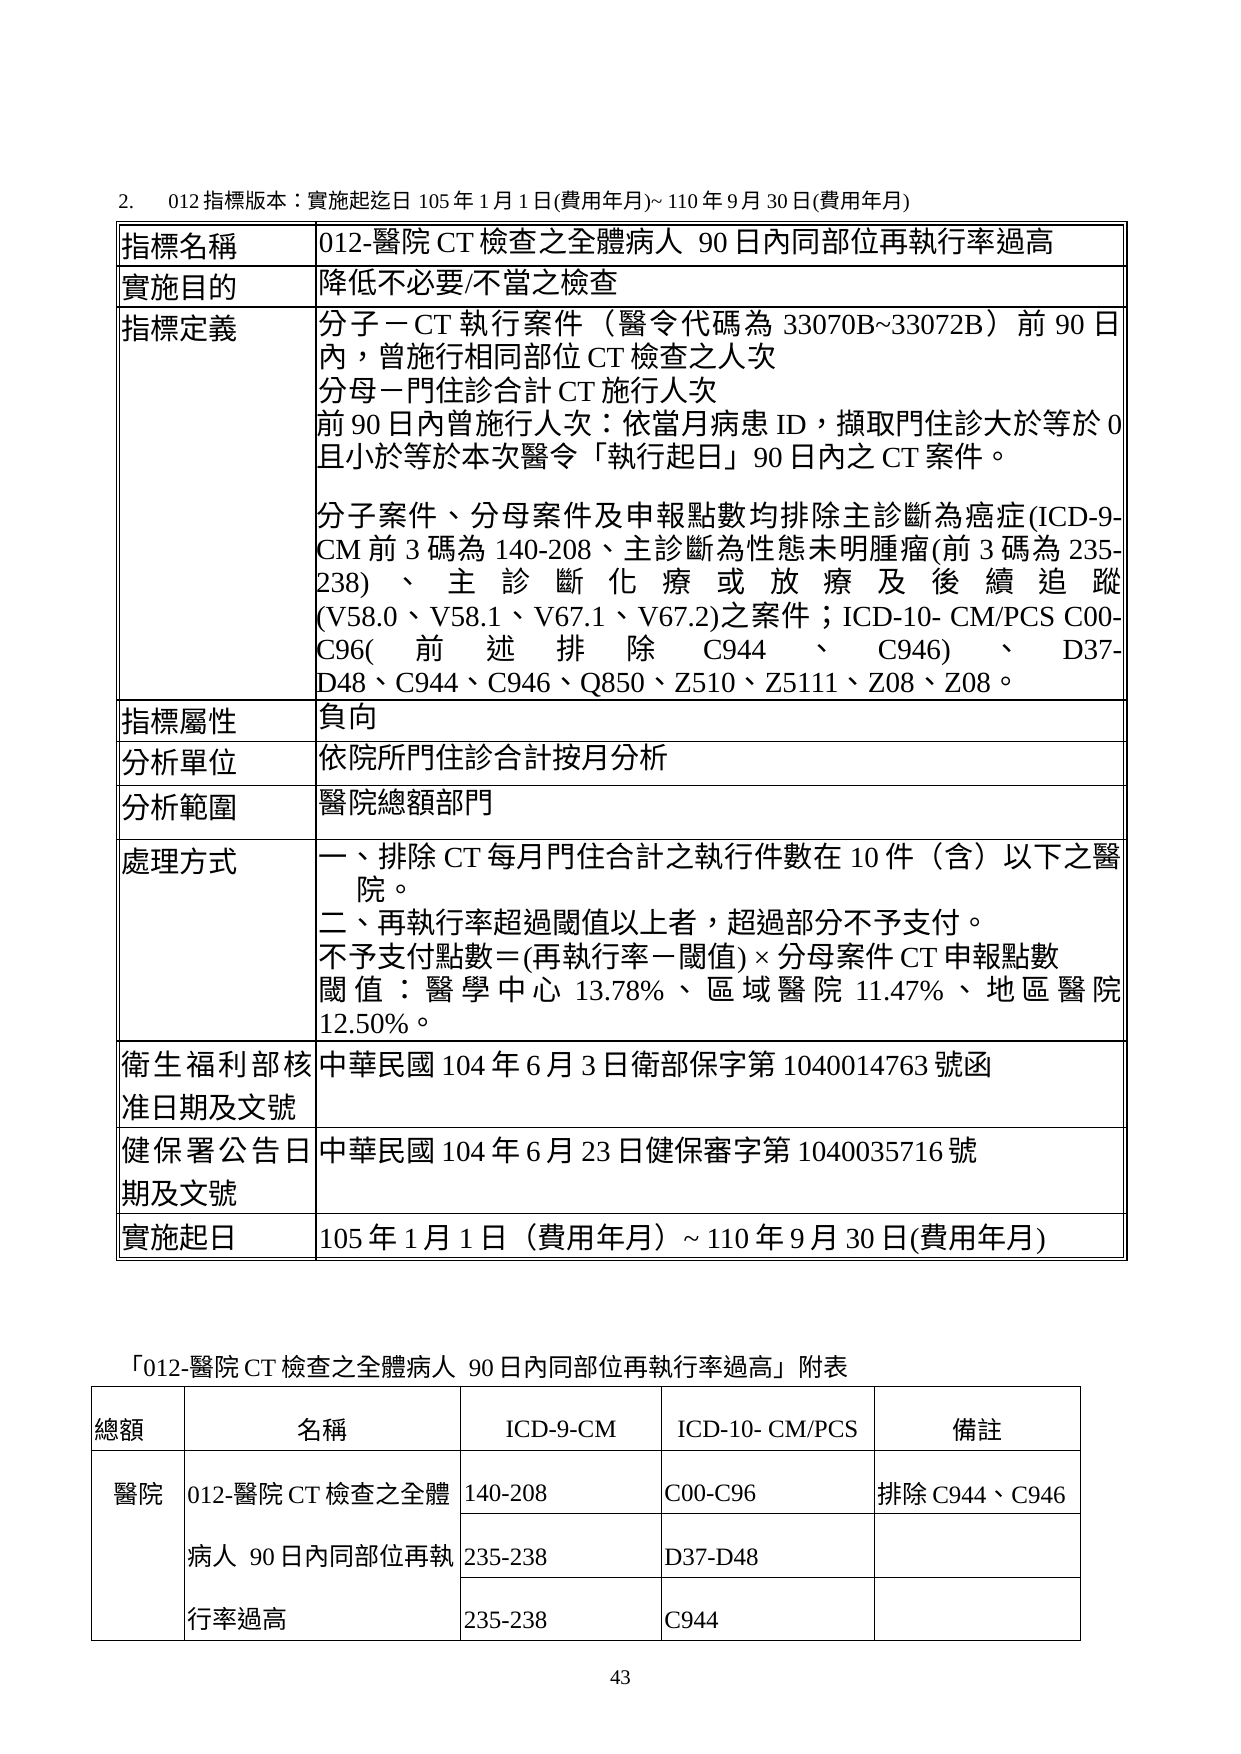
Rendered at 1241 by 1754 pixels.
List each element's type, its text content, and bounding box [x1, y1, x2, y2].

table_cell 235-238 [461, 1514, 661, 1577]
table_cell 140-208 [461, 1451, 661, 1513]
table_header 012-醫院CT檢查之全體病人 90日內同部位再執行率過高 [317, 226, 1123, 265]
table_header 總額 [92, 1387, 184, 1450]
table_cell 分子－CT執行案件（醫令代碼為33070B~33072B）前90日內，曾施行相同部位CT檢查之人次 分母－門住診合計CT施行人次 前90日內曾施行人次：依當月病患ID，擷取門住診大於等於0且小於等於本次醫令「執行起日」90日內之CT案件。 分子案件、分母案件及申報點數均排除主診斷為癌症(ICD-9-CM前3碼為140-208、主診斷為性態未明腫瘤(前3碼為235-238)、主診斷化療或放療及後續追蹤(V58.0、V58.1、V67.1、V67.2)之案件；ICD-10- CM/PCS C00-C96(前述排除C944、C946)、D37-D48、C944、C946、Q850、Z510、Z5111、Z08、Z08。 [317, 308, 1123, 699]
table_header 名稱 [185, 1387, 460, 1450]
table_cell 降低不必要/不當之檢查 [317, 267, 1123, 306]
table_cell 實施起日 [120, 1214, 315, 1256]
table_cell [875, 1514, 1080, 1577]
table_cell 指標定義 [120, 308, 315, 699]
table_header 指標名稱 [120, 226, 315, 265]
table_cell C944 [662, 1578, 874, 1640]
table_cell 105年1月1日（費用年月）~ 110年9月30日(費用年月) [317, 1214, 1123, 1256]
table_cell 012-醫院CT檢查之全體病人 90日內同部位再執行率過高 [185, 1451, 460, 1640]
table_cell [875, 1578, 1080, 1640]
table_cell 醫院 [92, 1451, 184, 1640]
table_cell 分析單位 [120, 742, 315, 785]
table_header ICD-10- CM/PCS [662, 1387, 874, 1450]
table_cell 中華民國104年6月23日健保審字第1040035716號 [317, 1128, 1123, 1213]
table_cell 分析範圍 [120, 786, 315, 839]
table_header ICD-9-CM [461, 1387, 661, 1450]
table_cell 235-238 [461, 1578, 661, 1640]
table_header 備註 [875, 1387, 1080, 1450]
table_cell 一、排除CT每月門住合計之執行件數在10件（含）以下之醫院。 二、再執行率超過閾值以上者，超過部分不予支付。 不予支付點數＝(再執行率－閾值) × 分母案件CT申報點數 閾值：醫學中心13.78%、區域醫院11.47%、地區醫院12.50%。 [317, 840, 1123, 1040]
table_cell 健保署公告日期及文號 [120, 1128, 315, 1213]
table_cell 處理方式 [120, 840, 315, 1040]
table_cell D37-D48 [662, 1514, 874, 1577]
table_cell 排除C944、C946 [875, 1451, 1080, 1513]
table_cell 衛生福利部核准日期及文號 [120, 1042, 315, 1126]
subtitle 012指標版本：實施起迄日 105年1月1日(費用年月)~ 110年9月30日(費用年月) [118, 158, 1122, 221]
table_cell 指標屬性 [120, 701, 315, 741]
table_cell 中華民國104年6月3日衛部保字第1040014763號函 [317, 1042, 1123, 1126]
table_cell 依院所門住診合計按月分析 [317, 742, 1123, 785]
table_cell C00-C96 [662, 1451, 874, 1513]
table_cell 負向 [317, 701, 1123, 741]
table_cell 醫院總額部門 [317, 786, 1123, 839]
table_cell 實施目的 [120, 267, 315, 306]
text 「012-醫院CT檢查之全體病人 90日內同部位再執行率過高」附表 [118, 1324, 1122, 1386]
